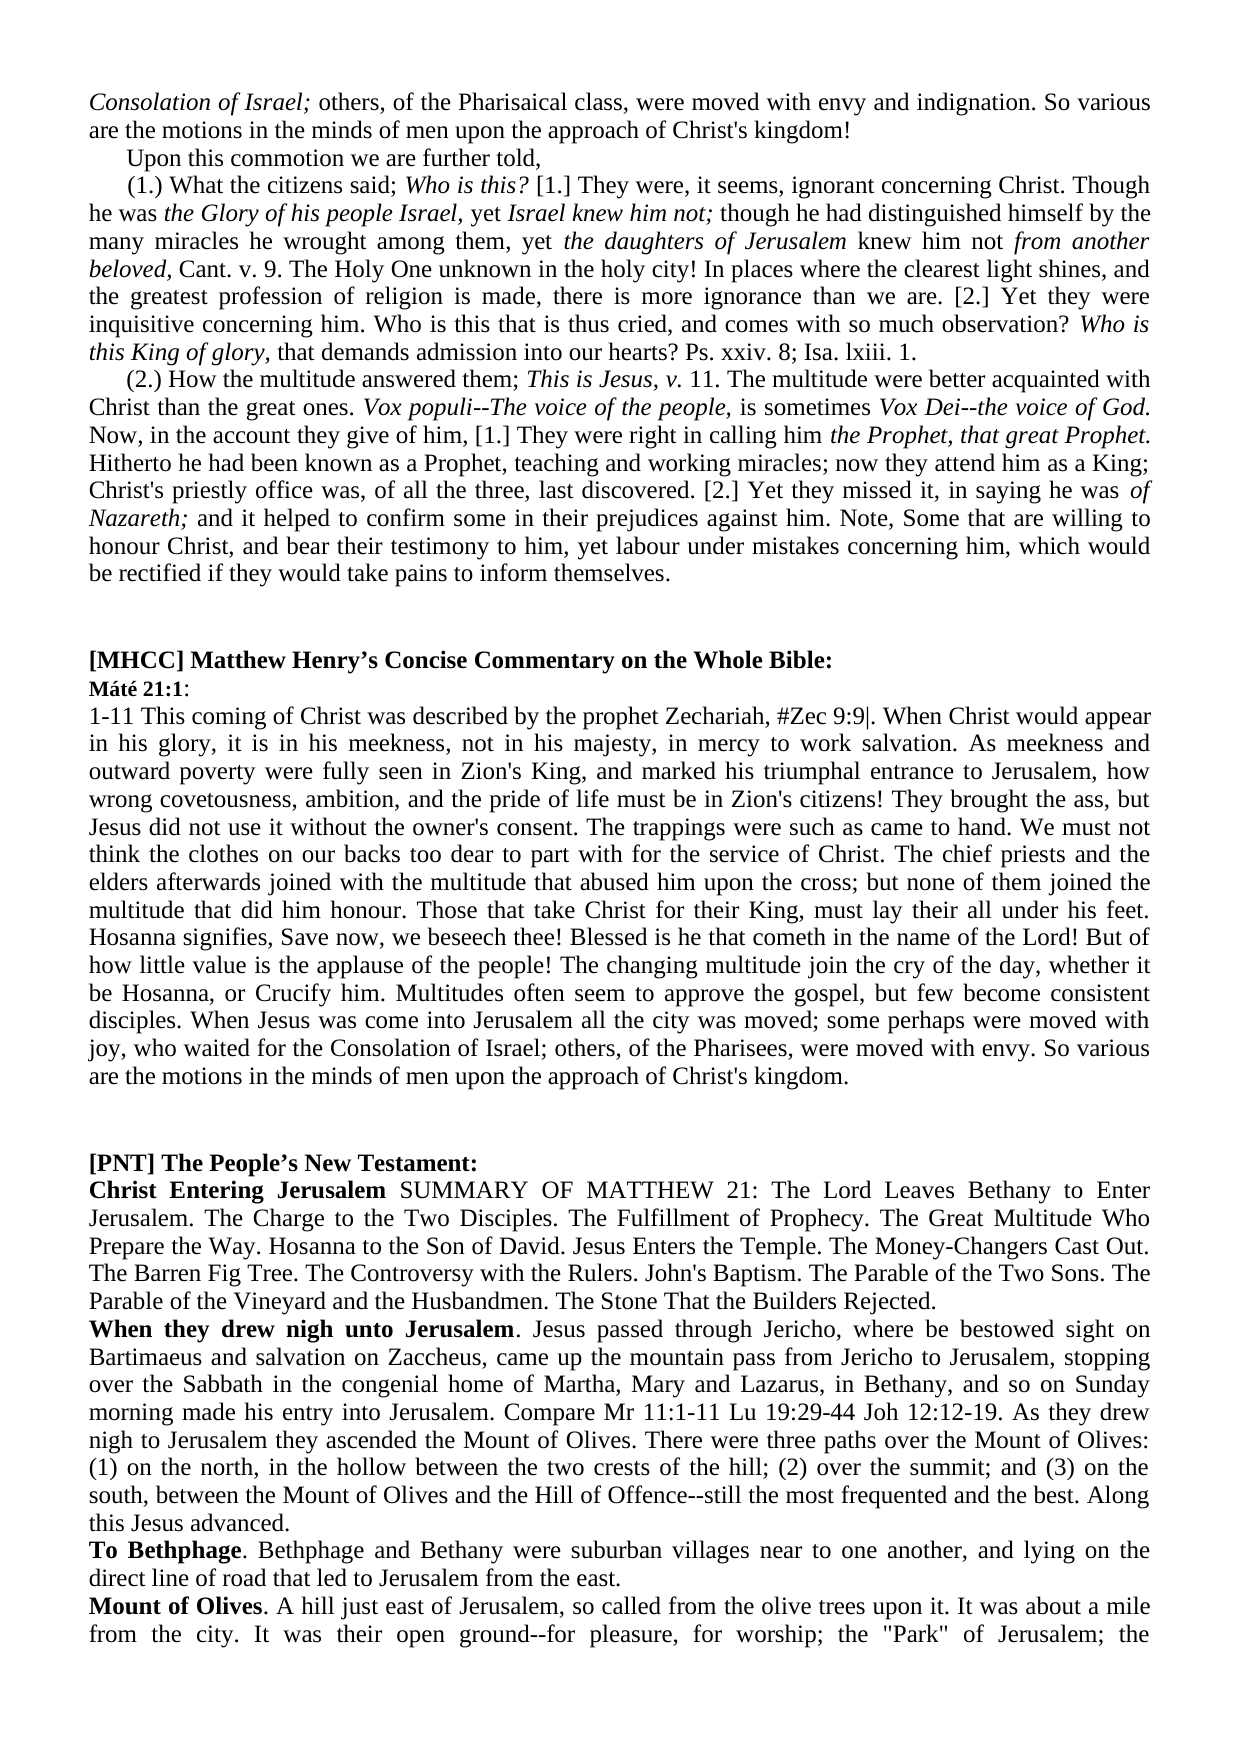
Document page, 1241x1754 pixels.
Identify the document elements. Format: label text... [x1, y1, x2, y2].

text [PNT] The People’s New Testament: [88, 1149, 1152, 1176]
text Christ Entering Jerusalem SUMMARY OF MATTHEW 21: The Lord Leaves Bethany to Enter Jerusalem. The Charge to the Two Disciples. The Fulfillment of Prophecy. The Great Multitude Who Prepare the Way. Hosanna to the Son of David. Jesus Enters the Temple. The Money-Changers Cast Out. The Barren Fig Tree. The Controversy with the Rulers. John's Baptism. The Parable of the Two Sons. The Parable of the Vineyard and the Husbandmen. The Stone That the Builders Rejected. When they drew nigh unto Jerusalem. Jesus passed through Jericho, where be bestowed sight on Bartimaeus and salvation on Zaccheus, came up the mountain pass from Jericho to Jerusalem, stopping over the Sabbath in the congenial home of Martha, Mary and Lazarus, in Bethany, and so on Sunday morning made his entry into Jerusalem. Compare Mr 11:1-11 Lu 19:29-44 Joh 12:12-19. As they drew nigh to Jerusalem they ascended the Mount of Olives. There were three paths over the Mount of Olives: (1) on the north, in the hollow between the two crests of the hill; (2) over the summit; and (3) on the south, between the Mount of Olives and the Hill of Offence--still the most frequented and the best. Along this Jesus advanced. To Bethphage. Bethphage and Bethany were suburban villages near to one another, and lying on the direct line of road that led to Jerusalem from the east. Mount of Olives. A hill just east of Jerusalem, so called from the olive trees upon it. It was about a mile from the city. It was their open ground--for pleasure, for worship; the "Park" of Jerusalem; the [88, 1176, 1152, 1647]
text (2.) How the multitude answered them; This is Jesus, v. 11. The multitude were better acquainted with Christ than the great ones. Vox populi--The voice of the people, is sometimes Vox Dei--the voice of God. Now, in the account they give of him, [1.] They were right in calling him the Prophet, that great Prophet. Hitherto he had been known as a Prophet, teaching and working miracles; now they attend him as a King; Christ's priestly office was, of all the three, last discovered. [2.] Yet they missed it, in saying he was of Nazareth; and it helped to confirm some in their prejudices against him. Note, Some that are willing to honour Christ, and bear their testimony to him, yet labour under mistakes concerning him, which would be rectified if they would take pains to inform themselves. [88, 366, 1152, 587]
text 1-11 This coming of Christ was described by the prophet Zechariah, #Zec 9:9|. When Christ would appear in his glory, it is in his meekness, not in his majesty, in mercy to work salvation. As meekness and outward poverty were fully seen in Zion's King, and marked his triumphal entrance to Jerusalem, how wrong covetousness, ambition, and the pride of life must be in Zion's citizens! They brought the ass, but Jesus did not use it without the owner's consent. The trappings were such as came to hand. We must not think the clothes on our backs too dear to part with for the service of Christ. The chief priests and the elders afterwards joined with the multitude that abused him upon the cross; but none of them joined the multitude that did him honour. Those that take Christ for their King, must lay their all under his feet. Hosanna signifies, Save now, we beseech thee! Blessed is he that cometh in the name of the Lord! But of how little value is the applause of the people! The changing multitude join the cry of the day, whether it be Hosanna, or Crucify him. Multitudes often seem to approve the gospel, but few become consistent disciples. When Jesus was come into Jerusalem all the city was moved; some perhaps were moved with joy, who waited for the Consolation of Israel; others, of the Pharisees, were moved with envy. So various are the motions in the minds of men upon the approach of Christ's kingdom. [88, 702, 1152, 1090]
text Upon this commotion we are further told, [88, 144, 1152, 172]
text (1.) What the citizens said; Who is this? [1.] They were, it seems, ignorant concerning Christ. Though he was the Glory of his people Israel, yet Israel knew him not; though he had distinguished himself by the many miracles he wrought among them, yet the daughters of Jerusalem knew him not from another beloved, Cant. v. 9. The Holy One unknown in the holy city! In places where the clearest light shines, and the greatest profession of religion is made, there is more ignorance than we are. [2.] Yet they were inquisitive concerning him. Who is this that is thus cried, and comes with so much observation? Who is this King of glory, that demands admission into our hearts? Ps. xxiv. 8; Isa. lxiii. 1. [88, 172, 1152, 366]
text Máté 21:1: [88, 674, 1152, 702]
text Consolation of Israel; others, of the Pharisaical class, were moved with envy and indignation. So various are the motions in the minds of men upon the approach of Christ's kingdom! [88, 88, 1152, 144]
text [MHCC] Matthew Henry’s Concise Commentary on the Whole Bible: [88, 646, 1152, 674]
